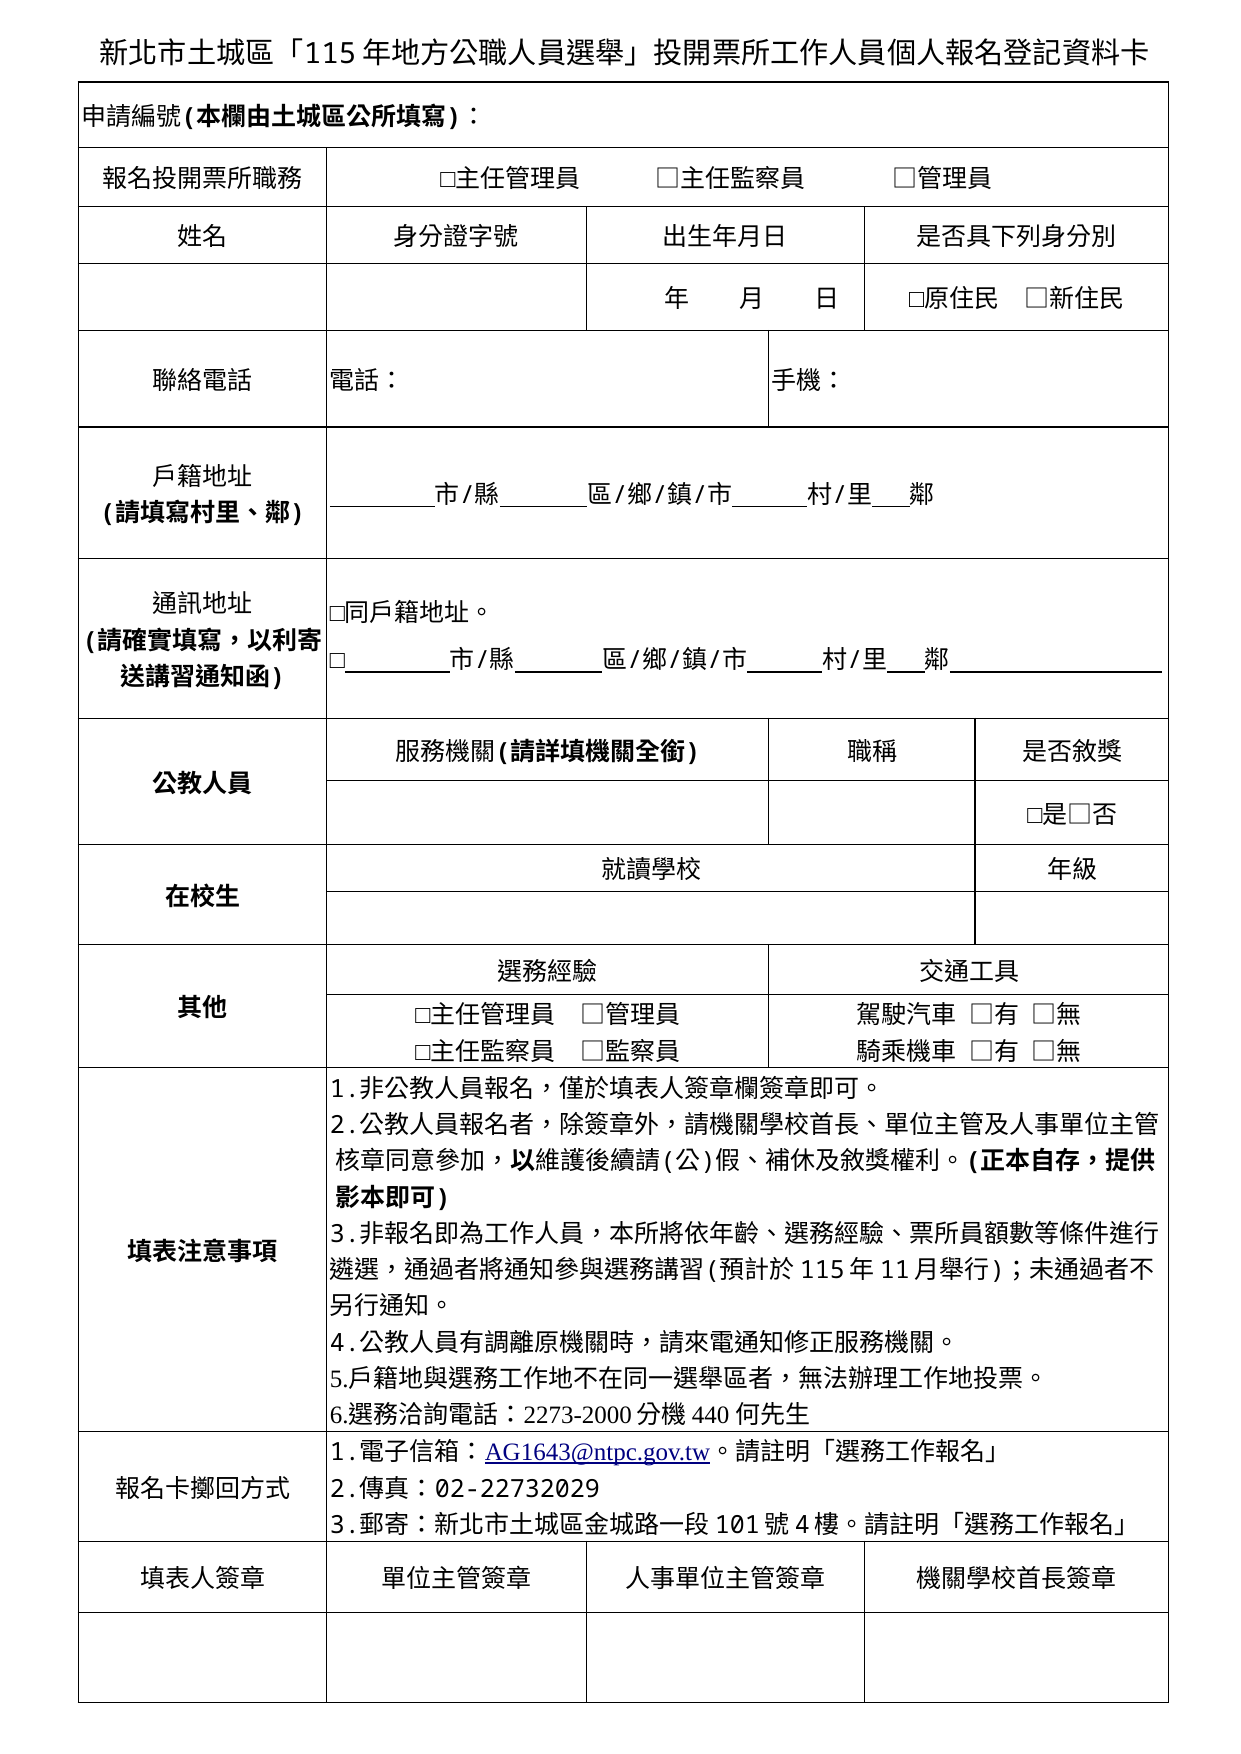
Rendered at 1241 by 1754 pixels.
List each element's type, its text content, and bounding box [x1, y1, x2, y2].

table_cell [79, 264, 326, 330]
table_cell [865, 1613, 1168, 1702]
table_cell [587, 1613, 864, 1702]
table_cell 就讀學校 [327, 845, 974, 891]
table_cell [327, 892, 974, 944]
table_cell 身分證字號 [327, 207, 586, 263]
table_cell 填表注意事項 [79, 1068, 326, 1431]
table_cell 其他 [79, 945, 326, 1067]
table_cell [769, 781, 974, 844]
table_cell □主任管理員 □管理員 □主任監察員 □監察員 [327, 995, 768, 1067]
table_cell 在校生 [79, 845, 326, 944]
table_cell [79, 1613, 326, 1702]
text 新北市土城區「115年地方公職人員選舉」投開票所工作人員個人報名登記資料卡 [45, 29, 1203, 72]
table_cell 戶籍地址 (請填寫村里、鄰) [79, 428, 326, 558]
table_cell 報名投開票所職務 [79, 148, 326, 206]
table_cell 公教人員 [79, 719, 326, 844]
table_cell 單位主管簽章 [327, 1542, 586, 1612]
table_cell 填表人簽章 [79, 1542, 326, 1612]
table_cell [327, 264, 586, 330]
table_cell □主任管理員 □主任監察員 □管理員 [327, 148, 1168, 206]
table_cell 交通工具 [769, 945, 1168, 994]
table_cell 人事單位主管簽章 [587, 1542, 864, 1612]
table_cell 年級 [976, 845, 1168, 891]
table_cell □同戶籍地址。 □ 市/縣 區/鄉/鎮/市 村/里 鄰 [327, 559, 1168, 717]
table_cell 出生年月日 [587, 207, 864, 263]
table_cell 是否敘獎 [976, 719, 1168, 780]
table_cell □原住民 □新住民 [865, 264, 1168, 330]
table_cell 姓名 [79, 207, 326, 263]
table_cell 1.電子信箱：AG1643@ntpc.gov.tw。請註明「選務工作報名」 2.傳真：02-22732029 3.郵寄：新北市土城區金城路一段101號4樓。請註明「選務工作報名」 [327, 1432, 1168, 1541]
table_cell [976, 892, 1168, 944]
table_cell □是□否 [976, 781, 1168, 844]
table_cell 手機： [769, 331, 1168, 426]
table_cell 報名卡擲回方式 [79, 1432, 326, 1541]
table_cell 選務經驗 [327, 945, 768, 994]
table_cell 年 月 日 [587, 264, 864, 330]
table_cell [327, 1613, 586, 1702]
table_cell 是否具下列身分別 [865, 207, 1168, 263]
table_cell 1.非公教人員報名，僅於填表人簽章欄簽章即可。 2.公教人員報名者，除簽章外，請機關學校首長、單位主管及人事單位主管 核章同意參加，以維護後續請(公)假、補休及敘獎權利。(正本自存，提供影本即可) 3.非報名即為工作人員，本所將依年齡、選務經驗、票所員額數等條件進行遴選，通過者將通知參與選務講習(預計於115年11月舉行)；未通過者不另行通知。 4.公教人員有調離原機關時，請來電通知修正服務機關。 5.戶籍地與選務工作地不在同一選舉區者，無法辦理工作地投票。 6.選務洽詢電話：2273-2000分機440 何先生 [327, 1068, 1168, 1431]
table_cell 通訊地址 (請確實填寫，以利寄送講習通知函) [79, 559, 326, 717]
table_cell 服務機關(請詳填機關全銜) [327, 719, 768, 780]
table_cell 聯絡電話 [79, 331, 326, 426]
table_cell 駕駛汽車 □有 □無 騎乘機車 □有 □無 [769, 995, 1168, 1067]
table_cell 電話： [327, 331, 768, 426]
table_cell 職稱 [769, 719, 974, 780]
table_header 申請編號(本欄由土城區公所填寫)： [79, 83, 1168, 147]
table_cell 機關學校首長簽章 [865, 1542, 1168, 1612]
table_cell [327, 781, 768, 844]
table_cell 市/縣 區/鄉/鎮/市 村/里 鄰 [327, 428, 1168, 558]
